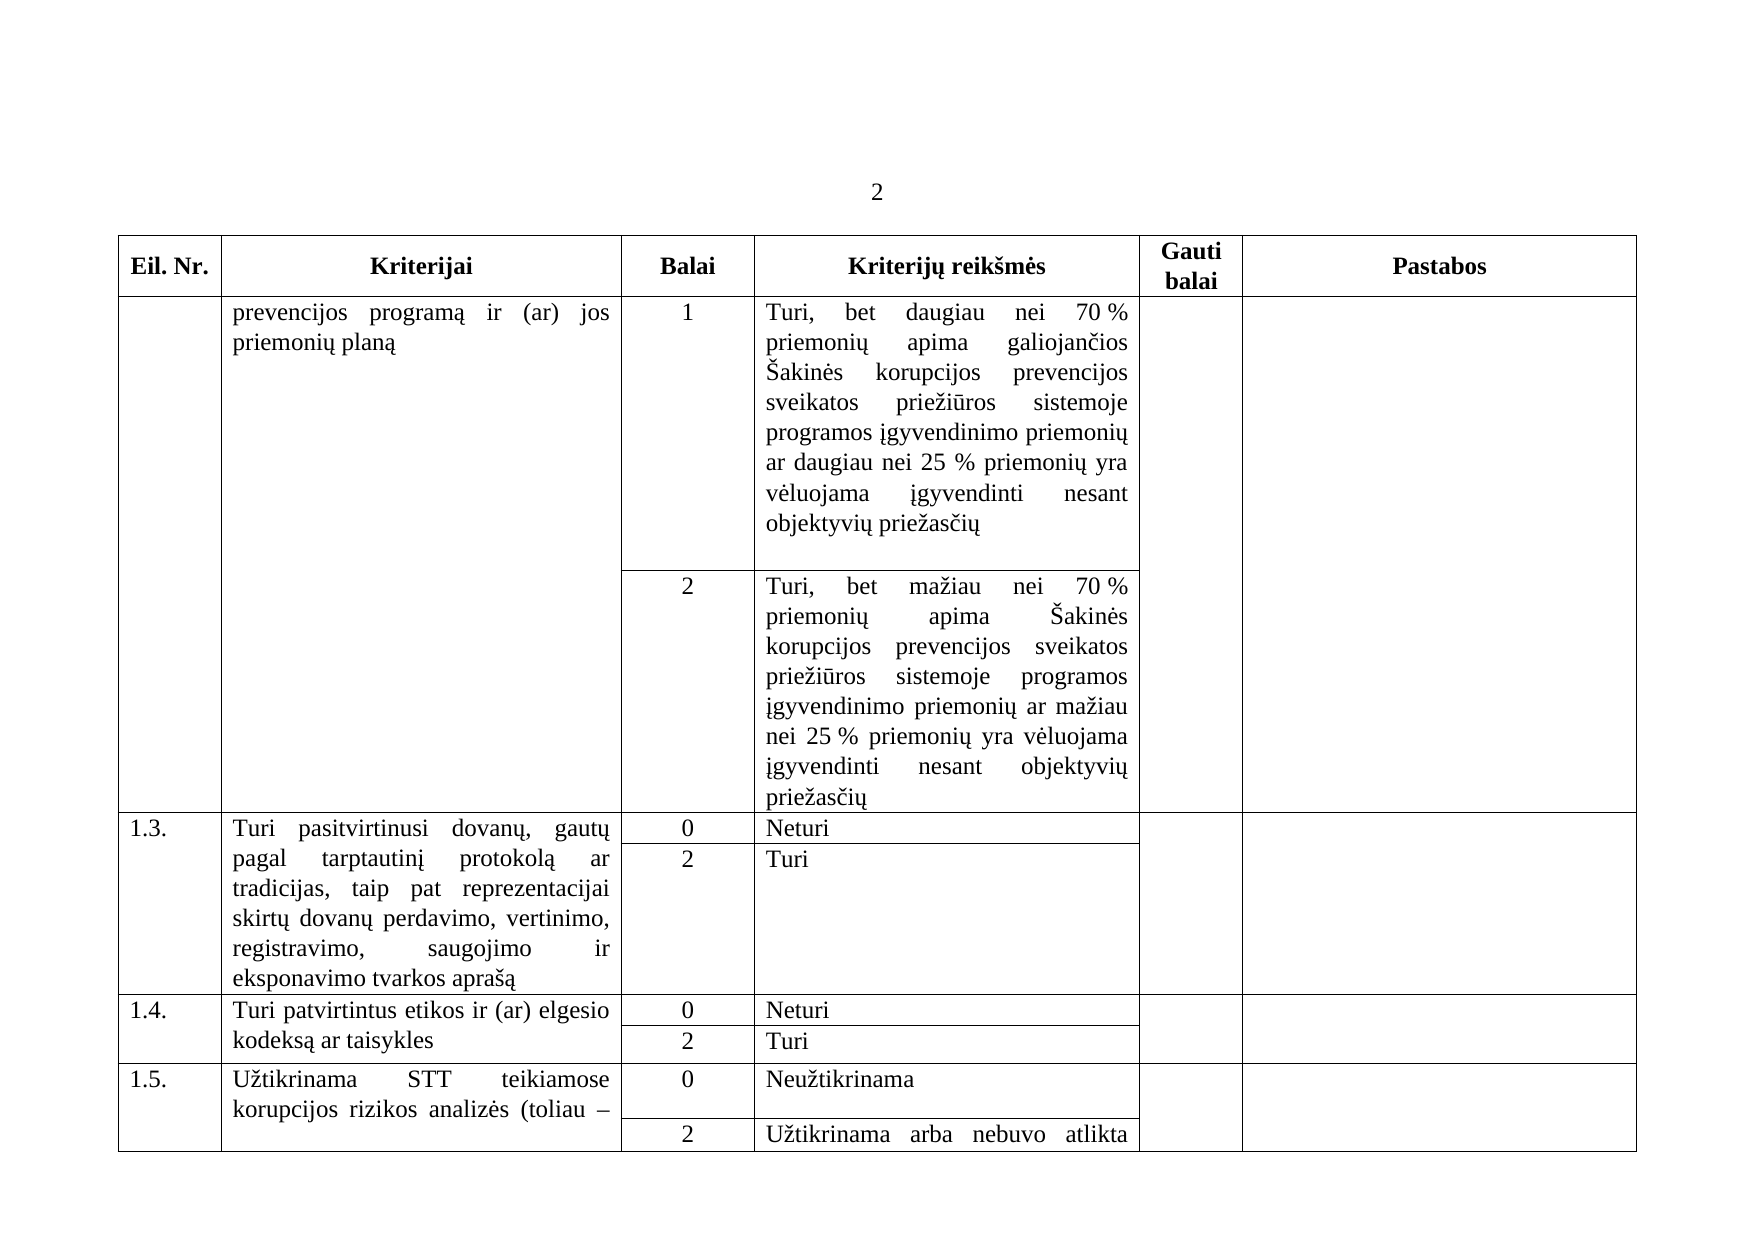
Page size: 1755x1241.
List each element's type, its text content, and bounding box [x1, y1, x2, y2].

table_header Balai [622, 236, 754, 296]
table_cell Užtikrinama arba nebuvo atlikta [755, 1119, 1139, 1151]
table_header Kriterijų reikšmės [755, 236, 1139, 296]
table_header Pastabos [1243, 236, 1636, 296]
table_cell [1243, 813, 1636, 994]
table_cell 2 [622, 571, 754, 812]
table_cell 2 [622, 1026, 754, 1063]
table_cell Turi patvirtintus etikos ir (ar) elgesio kodeksą ar taisykles [222, 995, 621, 1063]
table_header Eil. Nr. [119, 236, 221, 296]
table_cell [119, 297, 221, 812]
table_cell [1243, 1064, 1636, 1151]
table_cell [1140, 995, 1242, 1063]
table_cell Neužtikrinama [755, 1064, 1139, 1118]
table_cell Turi [755, 844, 1139, 994]
table_cell Turi, bet mažiau nei 70 % priemonių apima Šakinės korupcijos prevencijos sveikatos priežiūros sistemoje programos įgyvendinimo priemonių ar mažiau nei 25 % priemonių yra vėluojama įgyvendinti nesant objektyvių priežasčių [755, 571, 1139, 812]
table_cell Neturi [755, 813, 1139, 843]
table_cell 2 [622, 1119, 754, 1151]
table_cell 1.5. [119, 1064, 221, 1151]
table_header Kriterijai [222, 236, 621, 296]
table_cell Turi pasitvirtinusi dovanų, gautų pagal tarptautinį protokolą ar tradicijas, taip pat reprezentacijai skirtų dovanų perdavimo, vertinimo, registravimo, saugojimo ir eksponavimo tvarkos aprašą [222, 813, 621, 994]
table_cell 1.3. [119, 813, 221, 994]
table_cell [1243, 297, 1636, 812]
table_cell [1243, 995, 1636, 1063]
table_cell 0 [622, 813, 754, 843]
table_cell [1140, 297, 1242, 812]
table_cell 2 [622, 844, 754, 994]
table_cell 0 [622, 995, 754, 1025]
table_cell [1140, 813, 1242, 994]
table_cell 1 [622, 297, 754, 570]
table_cell 0 [622, 1064, 754, 1118]
table_cell prevencijos programą ir (ar) jos priemonių planą [222, 297, 621, 812]
table_cell Užtikrinama STT teikiamose korupcijos rizikos analizės (toliau – [222, 1064, 621, 1151]
table_cell Turi [755, 1026, 1139, 1063]
table_cell Neturi [755, 995, 1139, 1025]
table_cell 1.4. [119, 995, 221, 1063]
table_cell [1140, 1064, 1242, 1151]
table_cell Turi, bet daugiau nei 70 % priemonių apima galiojančios Šakinės korupcijos prevencijos sveikatos priežiūros sistemoje programos įgyvendinimo priemonių ar daugiau nei 25 % priemonių yra vėluojama įgyvendinti nesant objektyvių priežasčių [755, 297, 1139, 570]
table_header Gauti balai [1140, 236, 1242, 296]
